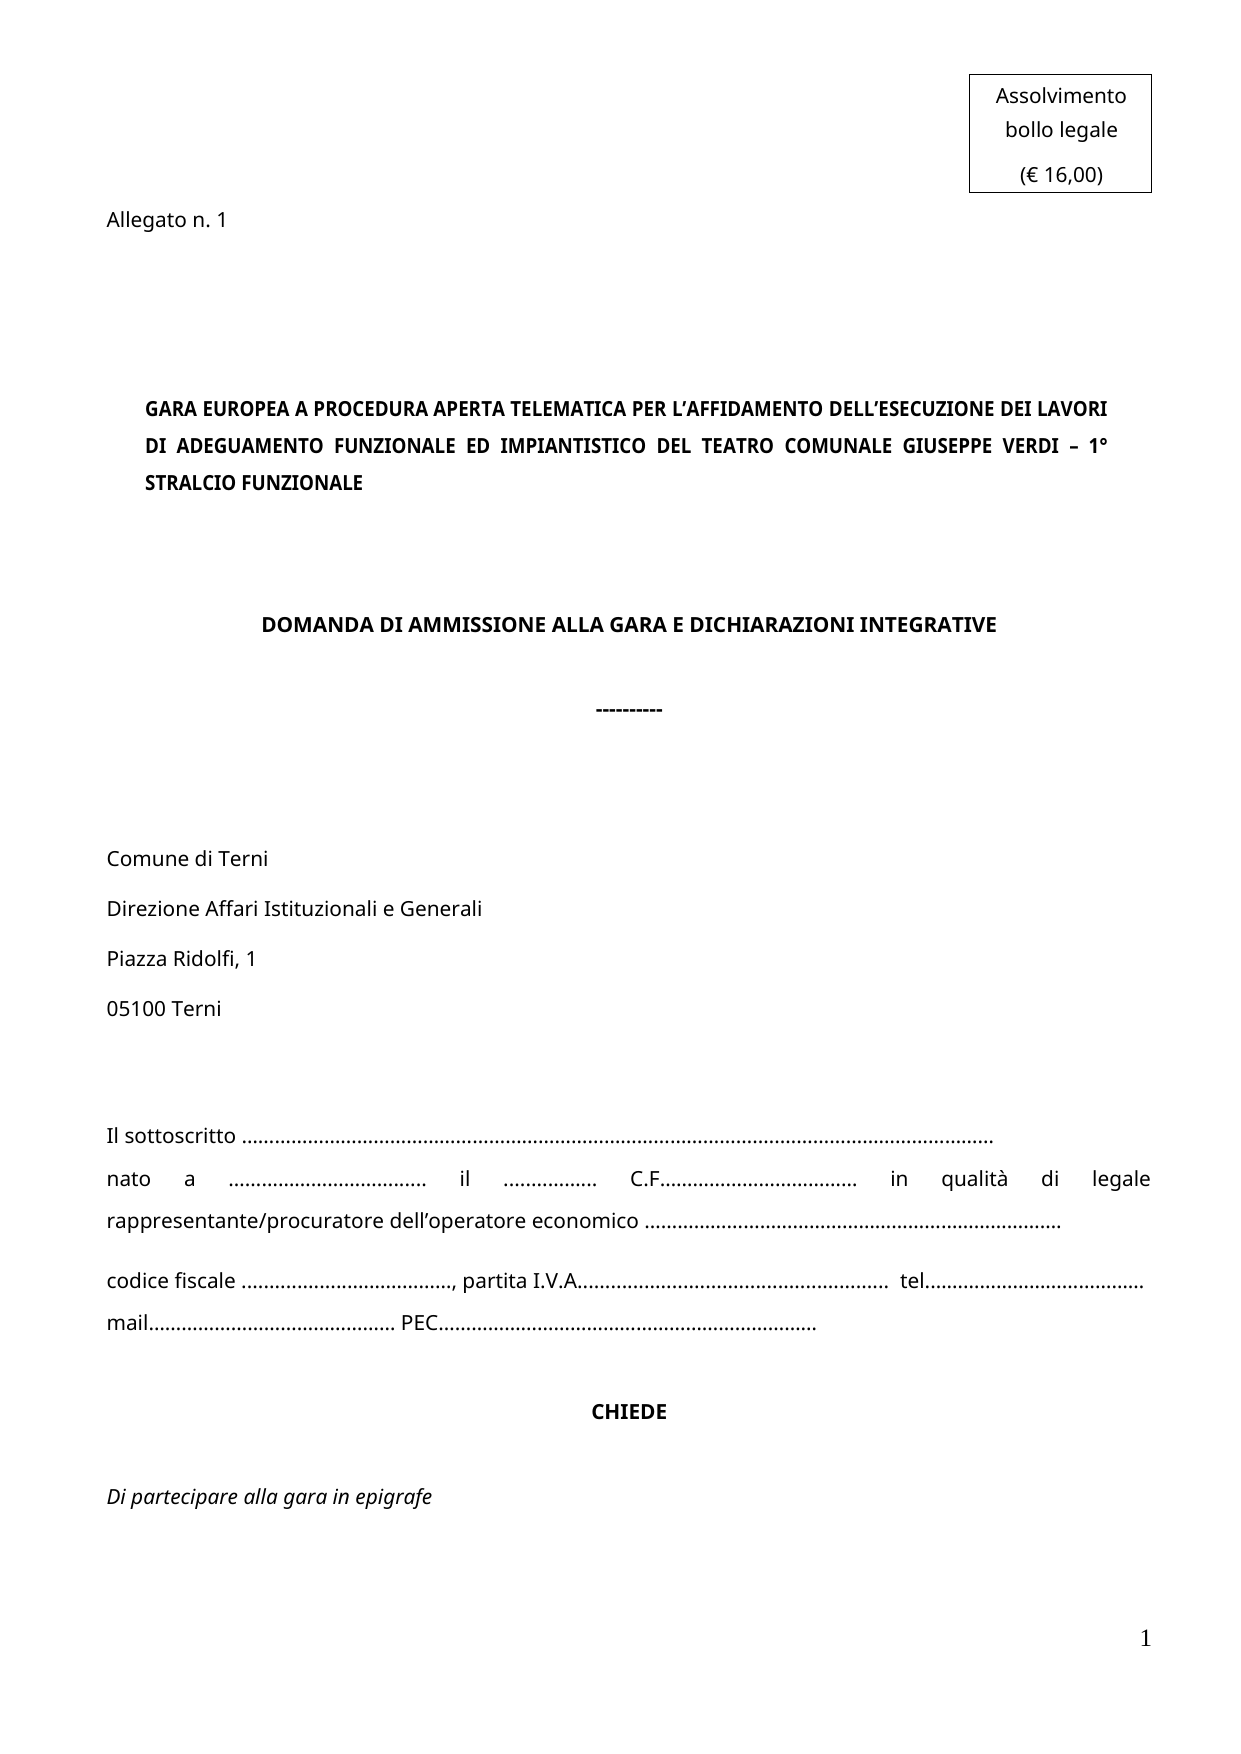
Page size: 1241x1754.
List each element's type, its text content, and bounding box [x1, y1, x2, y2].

text (€ 16,00) [970, 153, 1151, 192]
text Comune di Terni [106, 839, 1152, 873]
text codice fiscale ....................………………, partita I.V.A........................................................ tel.…………………………………mail……………………………………… PEC…………………………………………………………… [106, 1266, 1152, 1337]
text Piazza Ridolfi, 1 [106, 939, 1152, 973]
text Di partecipare alla gara in epigrafe [106, 1482, 1152, 1511]
text ---------- [106, 689, 1152, 723]
subtitle CHIEDE [106, 1393, 1152, 1426]
text nato a ………………………......... il ........……... C.F……………………………… in qualità di legale rappresentante/procuratore dell’operatore economico …………………………………………………………………. [106, 1164, 1152, 1235]
text Direzione Affari Istituzionali e Generali [106, 889, 1152, 923]
text Assolvimento bollo legale [970, 75, 1151, 144]
text Allegato n. 1 [106, 205, 1152, 233]
subtitle DOMANDA DI AMMISSIONE ALLA GARA E DICHIARAZIONI INTEGRATIVE [106, 606, 1152, 639]
text Il sottoscritto ………………………………………………………………………………….….………………………………… [106, 1121, 1152, 1150]
text GARA EUROPEA A PROCEDURA APERTA TELEMATICA PER L’AFFIDAMENTO DELL’ESECUZIONE DEI LAVORI DI ADEGUAMENTO FUNZIONALE ED IMPIANTISTICO DEL TEATRO COMUNALE GIUSEPPE VERDI – 1° STRALCIO FUNZIONALE [145, 394, 1109, 497]
text 05100 Terni [106, 989, 1152, 1023]
